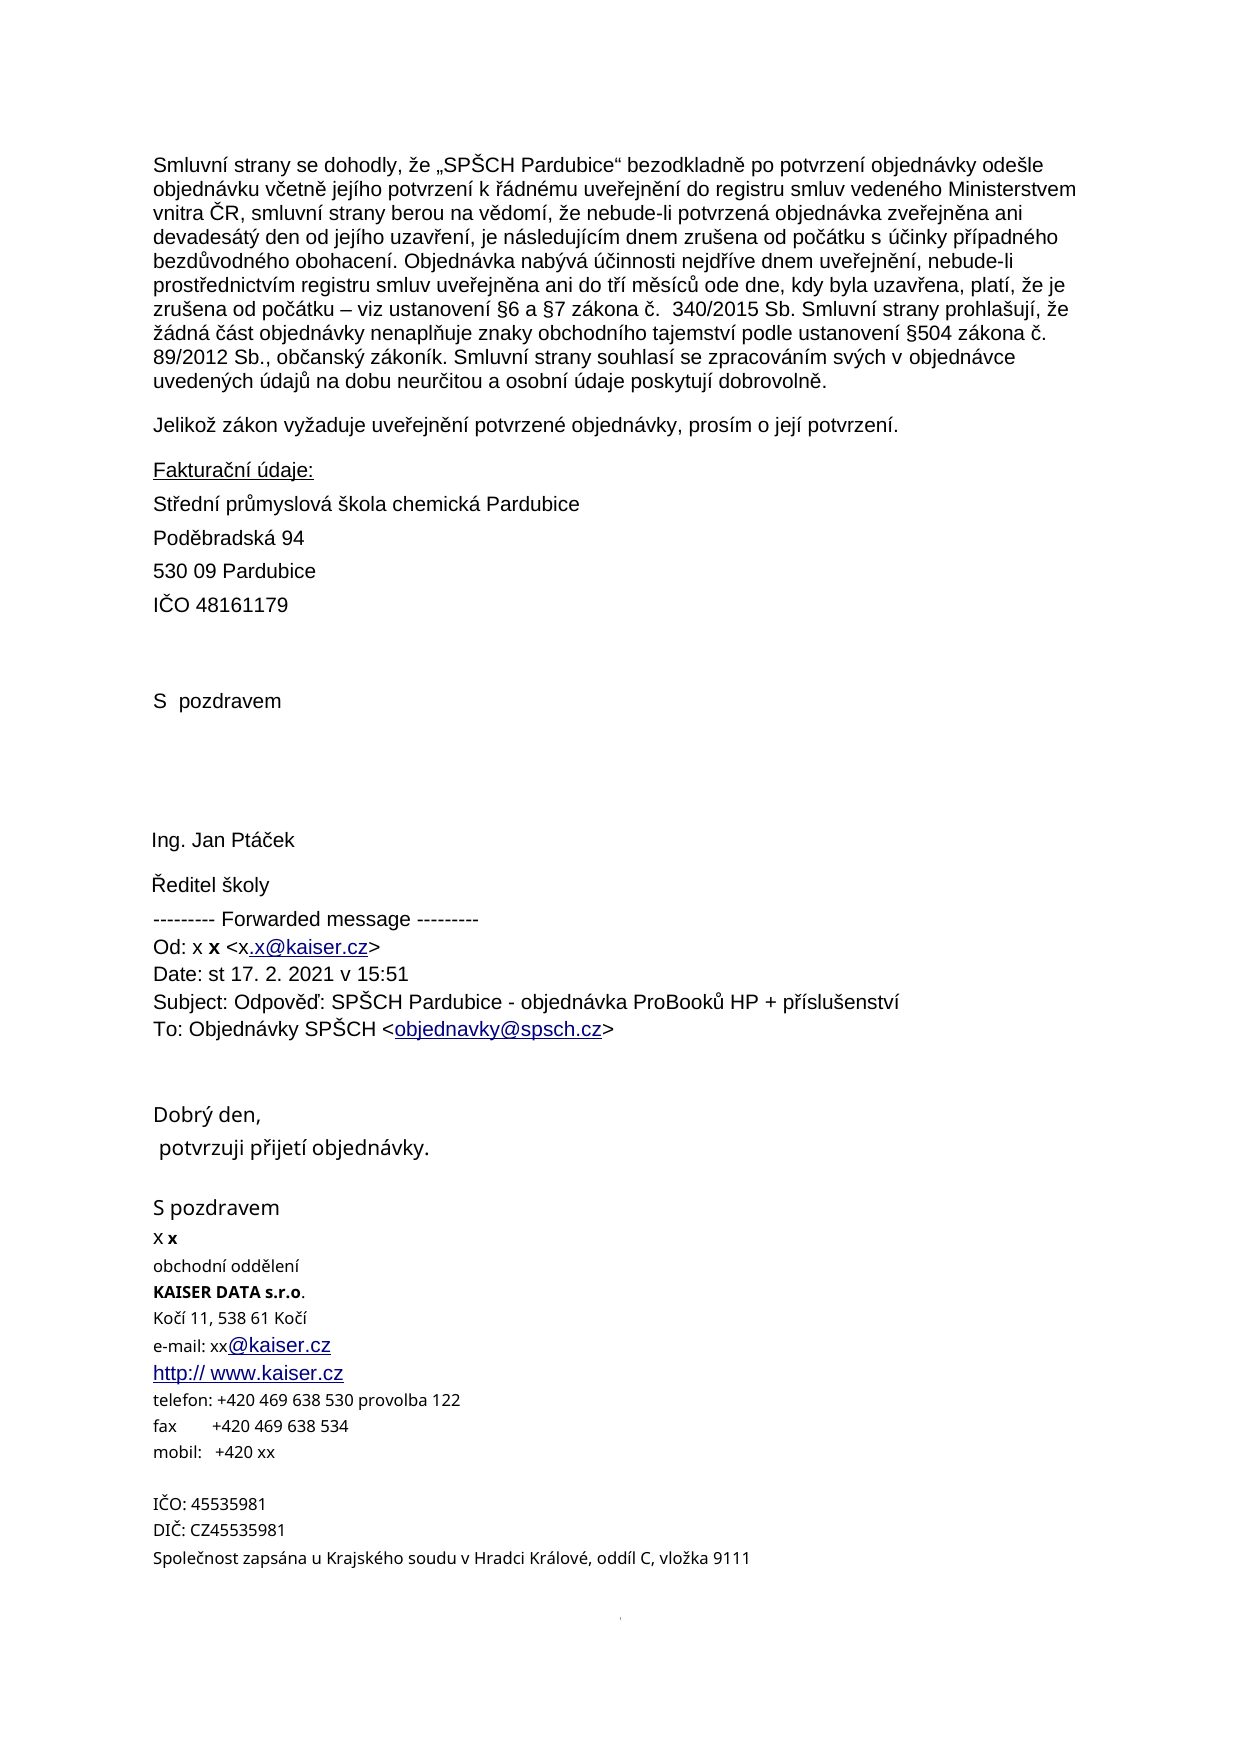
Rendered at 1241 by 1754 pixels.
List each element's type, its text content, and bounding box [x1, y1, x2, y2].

text Poděbradská 94 [153, 526, 1087, 549]
table_cell [611, 862, 1098, 907]
table_header [611, 818, 1098, 862]
text Fakturační údaje: [153, 458, 1087, 482]
text --------- Forwarded message --------- Od: x x <x.x@kaiser.cz> Date: st 17. 2. 2021 v 15:51 Subject: Odpověď: SPŠCH Pardubice - objednávka ProBooků HP + příslušenství To: Objednávky SPŠCH <objednavky@spsch.cz> [153, 907, 1087, 1041]
text Smluvní strany se dohodly, že „SPŠCH Pardubice“ bezodkladně po potvrzení objednávky odešle objednávku včetně jejího potvrzení k řádnému uveřejnění do registru smluv vedeného Ministerstvem vnitra ČR, smluvní strany berou na vědomí, že nebude-li potvrzená objednávka zveřejněna ani devadesátý den od jejího uzavření, je následujícím dnem zrušena od počátku s účinky případného bezdůvodného obohacení. Objednávka nabývá účinnosti nejdříve dnem uveřejnění, nebude-li prostřednictvím registru smluv uveřejněna ani do tří měsíců ode dne, kdy byla uzavřena, platí, že je zrušena od počátku – viz ustanovení §6 a §7 zákona č. 340/2015 Sb. Smluvní strany prohlašují, že žádná část objednávky nenaplňuje znaky obchodního tajemství podle ustanovení §504 zákona č. 89/2012 Sb., občanský zákoník. Smluvní strany souhlasí se zpracováním svých v objednávce uvedených údajů na dobu neurčitou a osobní údaje poskytují dobrovolně. [153, 153, 1087, 392]
table_header Ing. Jan Ptáček [141, 818, 611, 862]
text Jelikož zákon vyžaduje uveřejnění potvrzené objednávky, prosím o její potvrzení. [153, 413, 1087, 437]
text Dobrý den, potvrzuji přijetí objednávky. S pozdravem x x obchodní oddělení KAISER DATA s.r.o. Kočí 11, 538 61 Kočí e-mail: xx@kaiser.cz http:// www.kaiser.cz telefon: +420 469 638 530 provolba 122 fax +420 469 638 534 mobil: +420 xx IČO: 45535981 DIČ: CZ45535981 Společnost zapsána u Krajského soudu v Hradci Králové, oddíl C, vložka 9111 [153, 1044, 1087, 1597]
text 530 09 Pardubice [153, 559, 1087, 583]
text IČO 48161179 [153, 593, 1087, 617]
table_cell Ředitel školy [141, 862, 611, 907]
text S pozdravem [153, 689, 1087, 713]
text Střední průmyslová škola chemická Pardubice [153, 492, 1087, 516]
